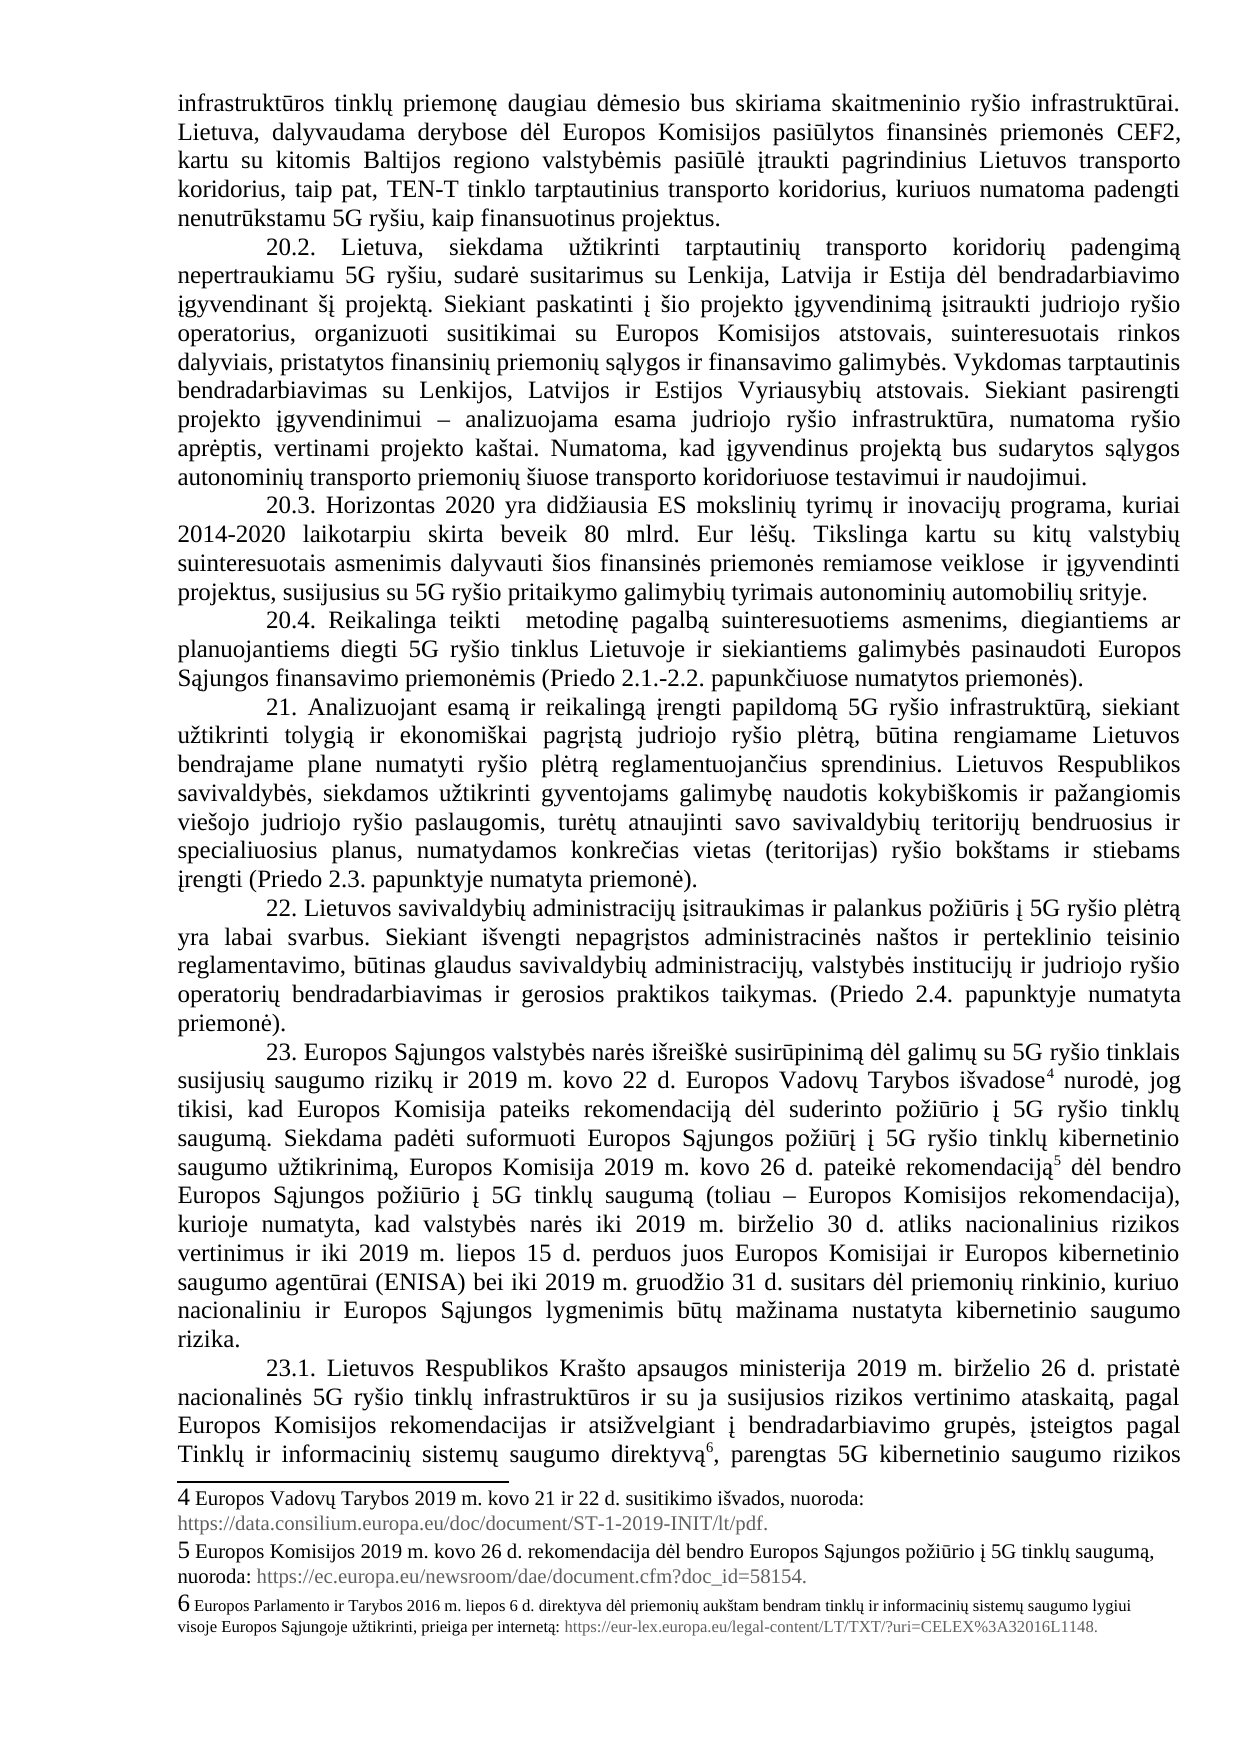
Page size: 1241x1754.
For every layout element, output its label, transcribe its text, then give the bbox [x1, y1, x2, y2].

text 20.4. Reikalinga teikti metodinę pagalbą suinteresuotiems asmenims, diegiantiems ar planuojantiems diegti 5G ryšio tinklus Lietuvoje ir siekiantiems galimybės pasinaudoti Europos Sąjungos finansavimo priemonėmis (Priedo 2.1.-2.2. papunkčiuose numatytos priemonės). [177, 605, 1181, 692]
text 20.2. Lietuva, siekdama užtikrinti tarptautinių transporto koridorių padengimą nepertraukiamu 5G ryšiu, sudarė susitarimus su Lenkija, Latvija ir Estija dėl bendradarbiavimo įgyvendinant šį projektą. Siekiant paskatinti į šio projekto įgyvendinimą įsitraukti judriojo ryšio operatorius, organizuoti susitikimai su Europos Komisijos atstovais, suinteresuotais rinkos dalyviais, pristatytos finansinių priemonių sąlygos ir finansavimo galimybės. Vykdomas tarptautinis bendradarbiavimas su Lenkijos, Latvijos ir Estijos Vyriausybių atstovais. Siekiant pasirengti projekto įgyvendinimui – analizuojama esama judriojo ryšio infrastruktūra, numatoma ryšio aprėptis, vertinami projekto kaštai. Numatoma, kad įgyvendinus projektą bus sudarytos sąlygos autonominių transporto priemonių šiuose transporto koridoriuose testavimui ir naudojimui. [177, 232, 1181, 490]
text 22. Lietuvos savivaldybių administracijų įsitraukimas ir palankus požiūris į 5G ryšio plėtrą yra labai svarbus. Siekiant išvengti nepagrįstos administracinės naštos ir perteklinio teisinio reglamentavimo, būtinas glaudus savivaldybių administracijų, valstybės institucijų ir judriojo ryšio operatorių bendradarbiavimas ir gerosios praktikos taikymas. (Priedo 2.4. papunktyje numatyta priemonė). [177, 893, 1181, 1037]
text 20.3. Horizontas 2020 yra didžiausia ES mokslinių tyrimų ir inovacijų programa, kuriai 2014-2020 laikotarpiu skirta beveik 80 mlrd. Eur lėšų. Tikslinga kartu su kitų valstybių suinteresuotais asmenimis dalyvauti šios finansinės priemonės remiamose veiklose ir įgyvendinti projektus, susijusius su 5G ryšio pritaikymo galimybių tyrimais autonominių automobilių srityje. [177, 490, 1181, 605]
text 21. Analizuojant esamą ir reikalingą įrengti papildomą 5G ryšio infrastruktūrą, siekiant užtikrinti tolygią ir ekonomiškai pagrįstą judriojo ryšio plėtrą, būtina rengiamame Lietuvos bendrajame plane numatyti ryšio plėtrą reglamentuojančius sprendinius. Lietuvos Respublikos savivaldybės, siekdamos užtikrinti gyventojams galimybę naudotis kokybiškomis ir pažangiomis viešojo judriojo ryšio paslaugomis, turėtų atnaujinti savo savivaldybių teritorijų bendruosius ir specialiuosius planus, numatydamos konkrečias vietas (teritorijas) ryšio bokštams ir stiebams įrengti (Priedo 2.3. papunktyje numatyta priemonė). [177, 692, 1181, 893]
text 23.1. Lietuvos Respublikos Krašto apsaugos ministerija 2019 m. birželio 26 d. pristatė nacionalinės 5G ryšio tinklų infrastruktūros ir su ja susijusios rizikos vertinimo ataskaitą, pagal Europos Komisijos rekomendacijas ir atsižvelgiant į bendradarbiavimo grupės, įsteigtos pagal Tinklų ir informacinių sistemų saugumo direktyvą, parengtas 5G kibernetinio saugumo rizikos [177, 1353, 1181, 1468]
text Europos Komisijos 2019 m. kovo 26 d. rekomendacija dėl bendro Europos Sąjungos požiūrio į 5G tinklų saugumą, nuoroda: https://ec.europa.eu/newsroom/dae/document.cfm?doc_id=58154. [177, 1535, 1181, 1588]
text 23. Europos Sąjungos valstybės narės išreiškė susirūpinimą dėl galimų su 5G ryšio tinklais susijusių saugumo rizikų ir 2019 m. kovo 22 d. Europos Vadovų Tarybos išvadose nurodė, jog tikisi, kad Europos Komisija pateiks rekomendaciją dėl suderinto požiūrio į 5G ryšio tinklų saugumą. Siekdama padėti suformuoti Europos Sąjungos požiūrį į 5G ryšio tinklų kibernetinio saugumo užtikrinimą, Europos Komisija 2019 m. kovo 26 d. pateikė rekomendaciją dėl bendro Europos Sąjungos požiūrio į 5G tinklų saugumą (toliau – Europos Komisijos rekomendacija), kurioje numatyta, kad valstybės narės iki 2019 m. birželio 30 d. atliks nacionalinius rizikos vertinimus ir iki 2019 m. liepos 15 d. perduos juos Europos Komisijai ir Europos kibernetinio saugumo agentūrai (ENISA) bei iki 2019 m. gruodžio 31 d. susitars dėl priemonių rinkinio, kuriuo nacionaliniu ir Europos Sąjungos lygmenimis būtų mažinama nustatyta kibernetinio saugumo rizika. [177, 1037, 1181, 1353]
text infrastruktūros tinklų priemonę daugiau dėmesio bus skiriama skaitmeninio ryšio infrastruktūrai. Lietuva, dalyvaudama derybose dėl Europos Komisijos pasiūlytos finansinės priemonės CEF2, kartu su kitomis Baltijos regiono valstybėmis pasiūlė įtraukti pagrindinius Lietuvos transporto koridorius, taip pat, TEN-T tinklo tarptautinius transporto koridorius, kuriuos numatoma padengti nenutrūkstamu 5G ryšiu, kaip finansuotinus projektus. [177, 88, 1181, 232]
text visoje Europos Sąjungoje užtikrinti, prieiga per internetą: https://eur-lex.europa.eu/legal-content/LT/TXT/?uri=CELEX%3A32016L1148. [177, 1617, 1181, 1636]
text Europos Vadovų Tarybos 2019 m. kovo 21 ir 22 d. susitikimo išvados, nuoroda: https://data.consilium.europa.eu/doc/document/ST-1-2019-INIT/lt/pdf. [177, 1482, 1181, 1535]
text Europos Parlamento ir Tarybos 2016 m. liepos 6 d. direktyva dėl priemonių aukštam bendram tinklų ir informacinių sistemų saugumo lygiui [177, 1588, 1181, 1617]
